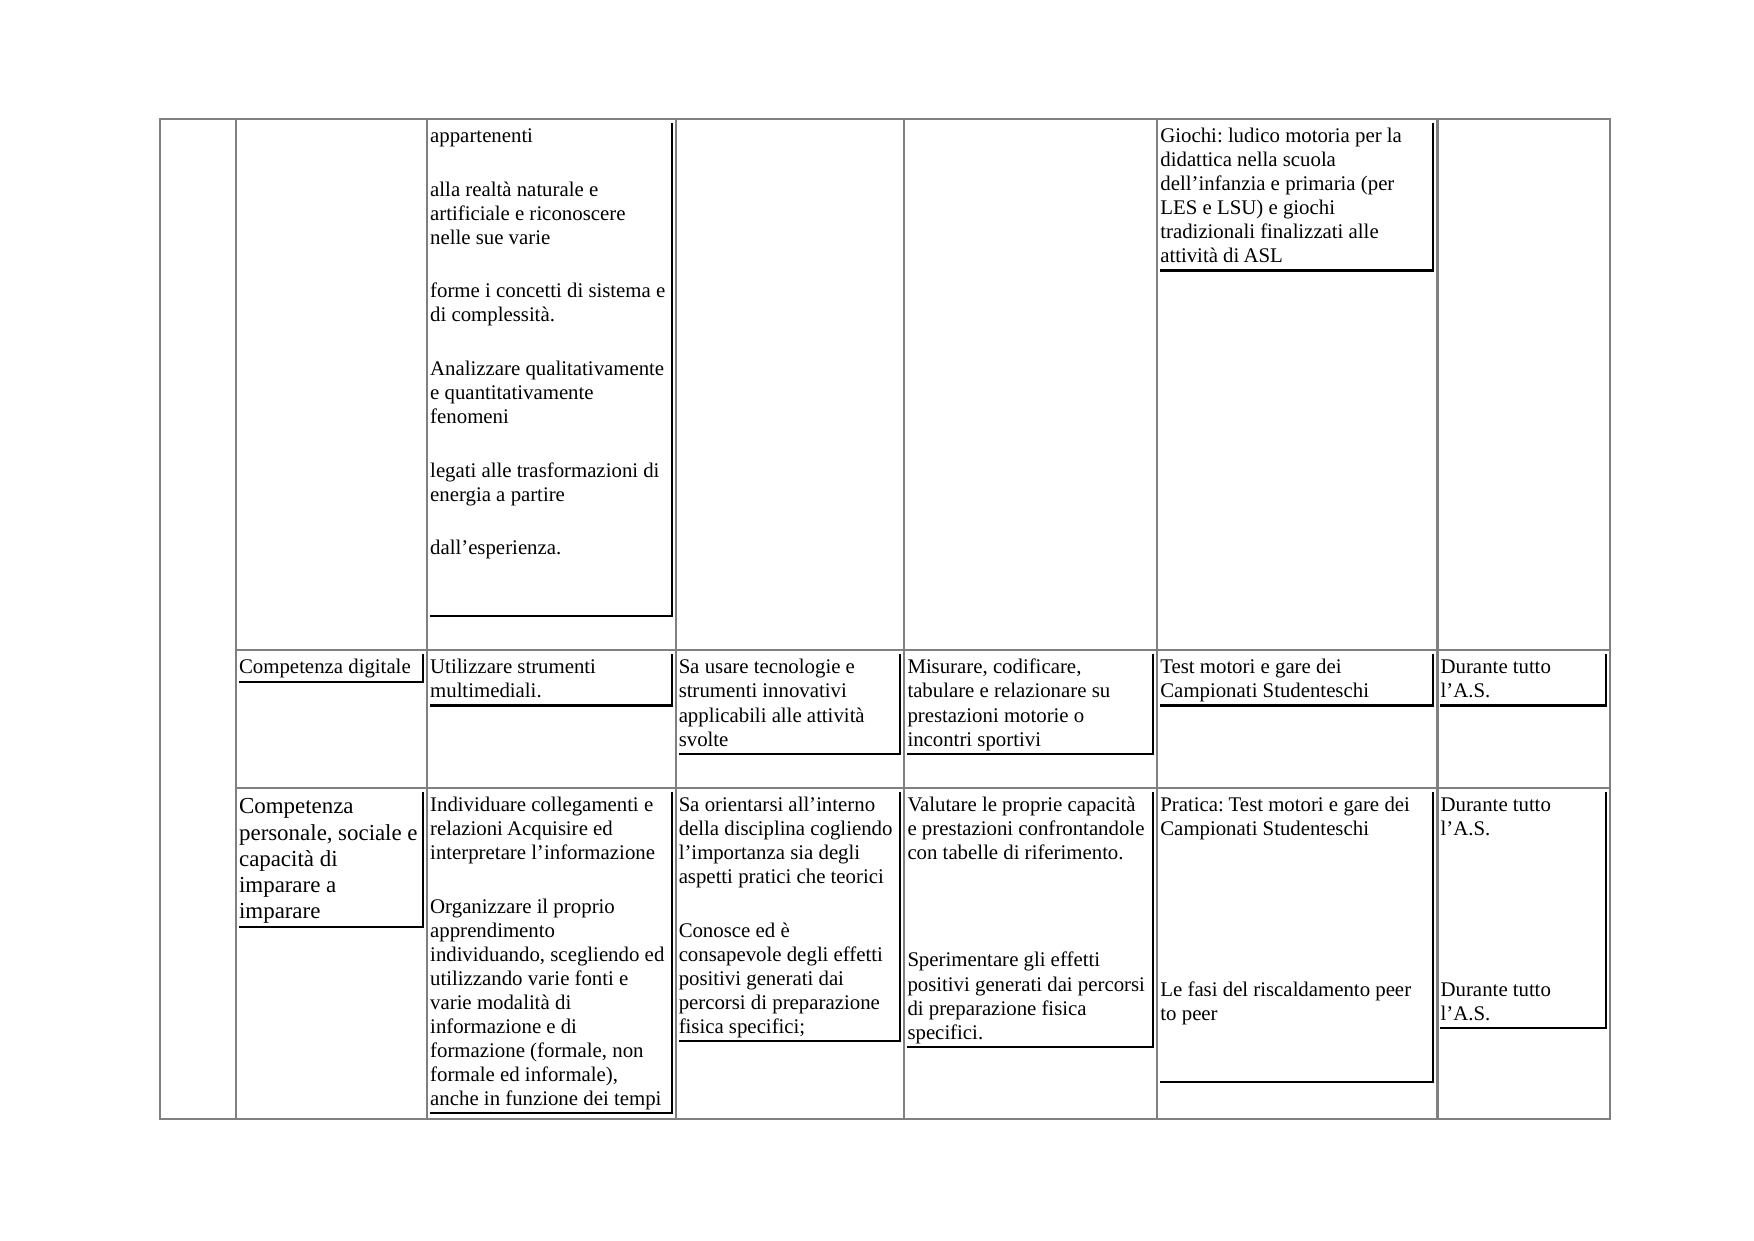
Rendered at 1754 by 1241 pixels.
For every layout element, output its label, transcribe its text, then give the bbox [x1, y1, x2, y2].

table_cell Utilizzare strumenti multimediali. [428, 651, 675, 787]
table_cell [677, 120, 903, 649]
table_cell [1439, 120, 1609, 649]
table_cell Durante tutto l’A.S. [1439, 651, 1609, 787]
table_cell [161, 120, 235, 1117]
table_cell Competenza digitale [237, 651, 426, 787]
table_cell [905, 120, 1156, 649]
table_cell Durante tutto l’A.S. Durante tutto l’A.S. [1439, 789, 1609, 1117]
table_cell Individuare collegamenti e relazioni Acquisire ed interpretare l’informazione Organizzare il proprio apprendimento individuando, scegliendo ed utilizzando varie fonti e varie modalità di informazione e di formazione (formale, non formale ed informale), anche in funzione dei tempi [428, 789, 675, 1117]
table_cell appartenenti alla realtà naturale e artificiale e riconoscere nelle sue varie forme i concetti di sistema e di complessità. Analizzare qualitativamente e quantitativamente fenomeni legati alle trasformazioni di energia a partire dall’esperienza. [428, 120, 675, 649]
table_cell Giochi: ludico motoria per la didattica nella scuola dell’infanzia e primaria (per LES e LSU) e giochi tradizionali finalizzati alle attività di ASL [1158, 120, 1436, 649]
table_cell Pratica: Test motori e gare dei Campionati Studenteschi Le fasi del riscaldamento peer to peer [1158, 789, 1436, 1117]
table_cell Competenza personale, sociale e capacità di imparare a imparare [237, 789, 426, 1117]
table_cell Misurare, codificare, tabulare e relazionare su prestazioni motorie o incontri sportivi [905, 651, 1156, 787]
table_cell Sa orientarsi all’interno della disciplina cogliendo l’importanza sia degli aspetti pratici che teorici Conosce ed è consapevole degli effetti positivi generati dai percorsi di preparazione fisica specifici; [677, 789, 903, 1117]
table_cell Sa usare tecnologie e strumenti innovativi applicabili alle attività svolte [677, 651, 903, 787]
table_cell [237, 120, 426, 649]
table_cell Valutare le proprie capacità e prestazioni confrontandole con tabelle di riferimento. Sperimentare gli effetti positivi generati dai percorsi di preparazione fisica specifici. [905, 789, 1156, 1117]
table_cell Test motori e gare dei Campionati Studenteschi [1158, 651, 1436, 787]
